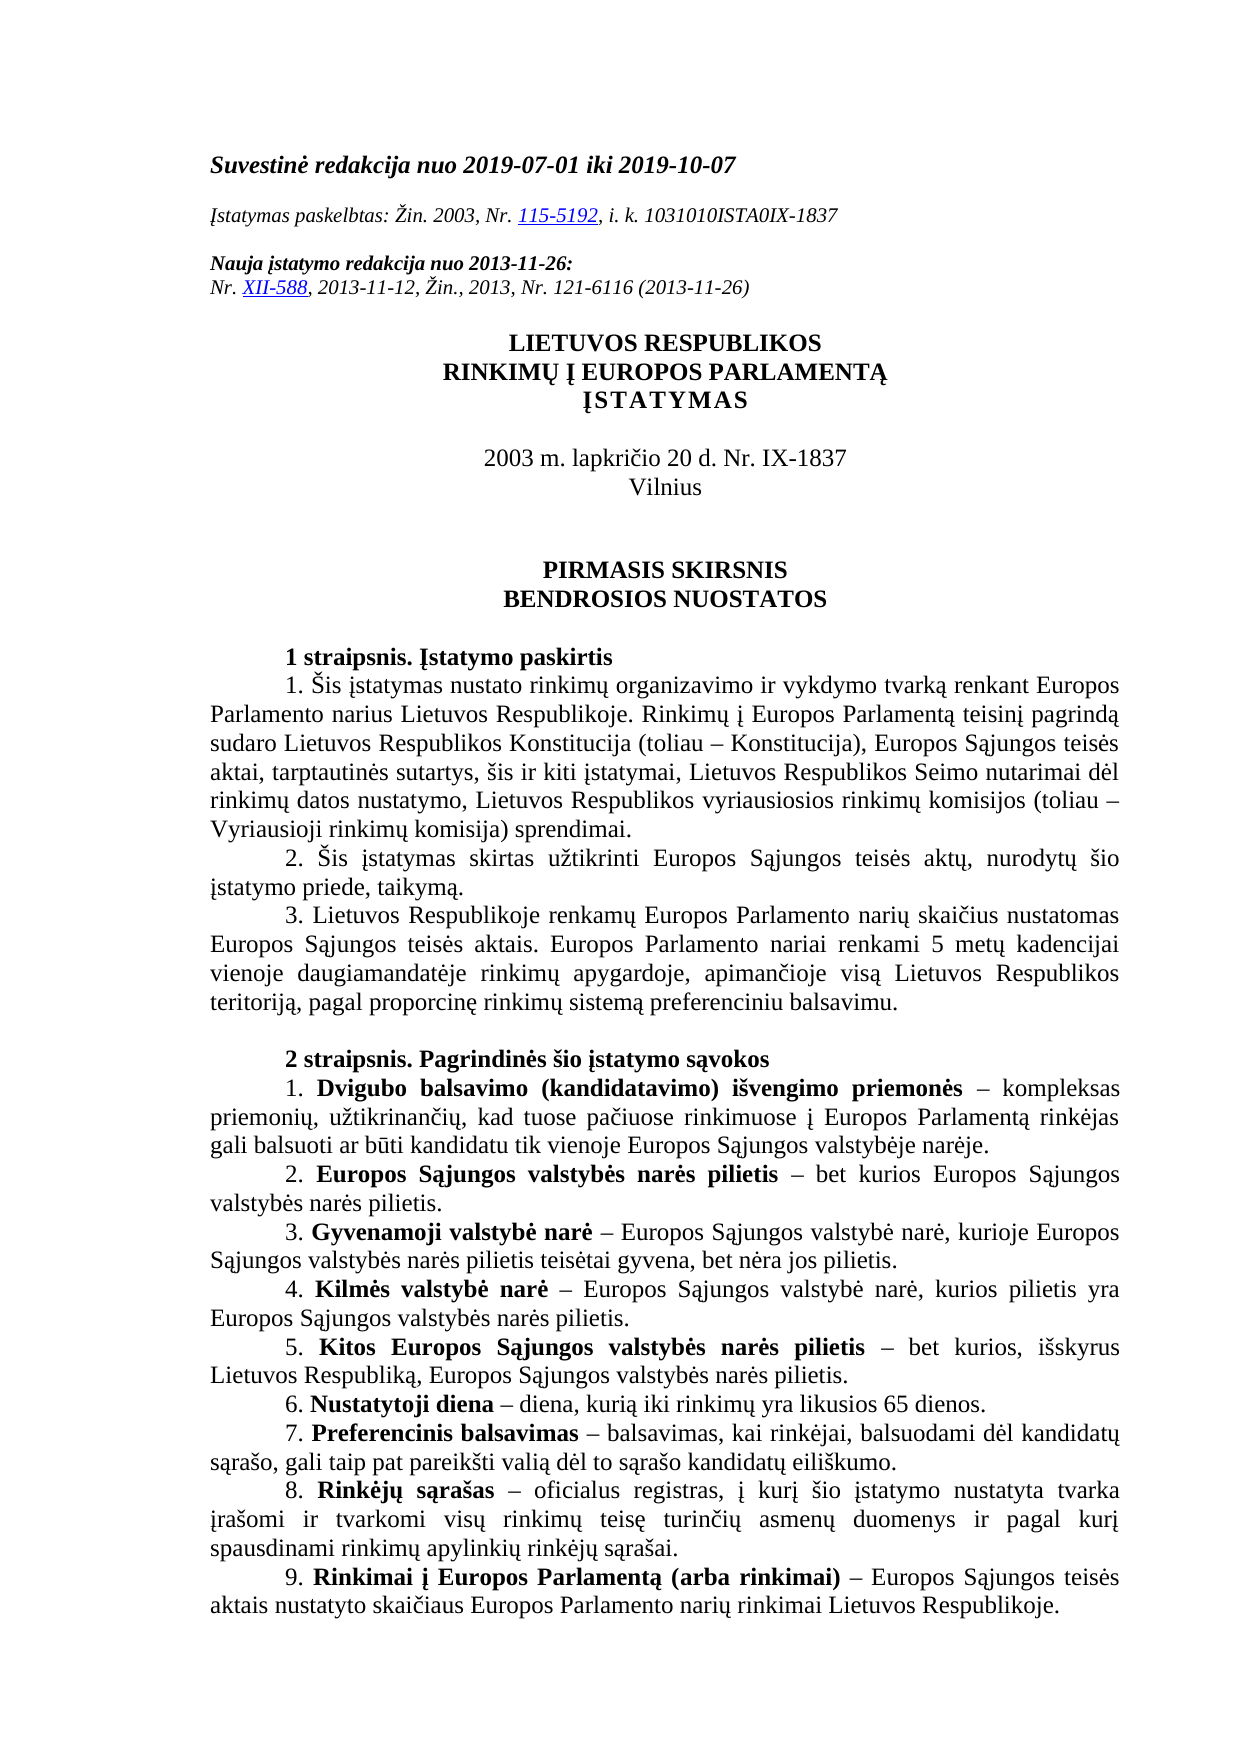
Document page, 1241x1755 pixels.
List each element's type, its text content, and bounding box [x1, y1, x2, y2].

text 6. Nustatytoji diena – diena, kurią iki rinkimų yra likusios 65 dienos. [210, 1389, 1120, 1418]
text 4. Kilmės valstybė narė – Europos Sąjungos valstybė narė, kurios pilietis yra Europos Sąjungos valstybės narės pilietis. [210, 1274, 1120, 1332]
text 1. Dvigubo balsavimo (kandidatavimo) išvengimo priemonės – kompleksas priemonių, užtikrinančių, kad tuose pačiuose rinkimuose į Europos Parlamentą rinkėjas gali balsuoti ar būti kandidatu tik vienoje Europos Sąjungos valstybėje narėje. [210, 1073, 1120, 1159]
text 1 straipsnis. Įstatymo paskirtis [210, 642, 1120, 670]
text PIRMASIS SKIRSNIS [210, 555, 1120, 584]
text ĮSTATYMAS [210, 385, 1120, 414]
text 2 straipsnis. Pagrindinės šio įstatymo sąvokos [210, 1044, 1120, 1073]
text 2003 m. lapkričio 20 d. Nr. IX-1837 Vilnius [210, 443, 1120, 500]
text 8. Rinkėjų sąrašas – oficialus registras, į kurį šio įstatymo nustatyta tvarka įrašomi ir tvarkomi visų rinkimų teisę turinčių asmenų duomenys ir pagal kurį spausdinami rinkimų apylinkių rinkėjų sąrašai. [210, 1475, 1120, 1562]
text 7. Preferencinis balsavimas – balsavimas, kai rinkėjai, balsuodami dėl kandidatų sąrašo, gali taip pat pareikšti valią dėl to sąrašo kandidatų eiliškumo. [210, 1418, 1120, 1475]
text Įstatymas paskelbtas: Žin. 2003, Nr. 115-5192, i. k. 1031010ISTA0IX-1837 [210, 203, 1120, 227]
text RINKIMŲ Į EUROPOS PARLAMENTĄ [210, 357, 1120, 385]
text Nr. XII-588, 2013-11-12, Žin., 2013, Nr. 121-6116 (2013-11-26) [210, 275, 1120, 299]
text 2. Europos Sąjungos valstybės narės pilietis – bet kurios Europos Sąjungos valstybės narės pilietis. [210, 1159, 1120, 1217]
text 5. Kitos Europos Sąjungos valstybės narės pilietis – bet kurios, išskyrus Lietuvos Respubliką, Europos Sąjungos valstybės narės pilietis. [210, 1332, 1120, 1389]
text 9. Rinkimai į Europos Parlamentą (arba rinkimai) – Europos Sąjungos teisės aktais nustatyto skaičiaus Europos Parlamento narių rinkimai Lietuvos Respublikoje. [210, 1562, 1120, 1619]
text 3. Gyvenamoji valstybė narė – Europos Sąjungos valstybė narė, kurioje Europos Sąjungos valstybės narės pilietis teisėtai gyvena, bet nėra jos pilietis. [210, 1217, 1120, 1274]
text BENDROSIOS NUOSTATOS [210, 584, 1120, 613]
text 3. Lietuvos Respublikoje renkamų Europos Parlamento narių skaičius nustatomas Europos Sąjungos teisės aktais. Europos Parlamento nariai renkami 5 metų kadencijai vienoje daugiamandatėje rinkimų apygardoje, apimančioje visą Lietuvos Respublikos teritoriją, pagal proporcinę rinkimų sistemą preferenciniu balsavimu. [210, 900, 1120, 1015]
text 2. Šis įstatymas skirtas užtikrinti Europos Sąjungos teisės aktų, nurodytų šio įstatymo priede, taikymą. [210, 843, 1120, 900]
text LIETUVOS RESPUBLIKOS [210, 328, 1120, 357]
text Nauja įstatymo redakcija nuo 2013-11-26: [210, 251, 1120, 275]
text 1. Šis įstatymas nustato rinkimų organizavimo ir vykdymo tvarką renkant Europos Parlamento narius Lietuvos Respublikoje. Rinkimų į Europos Parlamentą teisinį pagrindą sudaro Lietuvos Respublikos Konstitucija (toliau – Konstitucija), Europos Sąjungos teisės aktai, tarptautinės sutartys, šis ir kiti įstatymai, Lietuvos Respublikos Seimo nutarimai dėl rinkimų datos nustatymo, Lietuvos Respublikos vyriausiosios rinkimų komisijos (toliau – Vyriausioji rinkimų komisija) sprendimai. [210, 670, 1120, 843]
text Suvestinė redakcija nuo 2019-07-01 iki 2019-10-07 [210, 150, 1120, 179]
